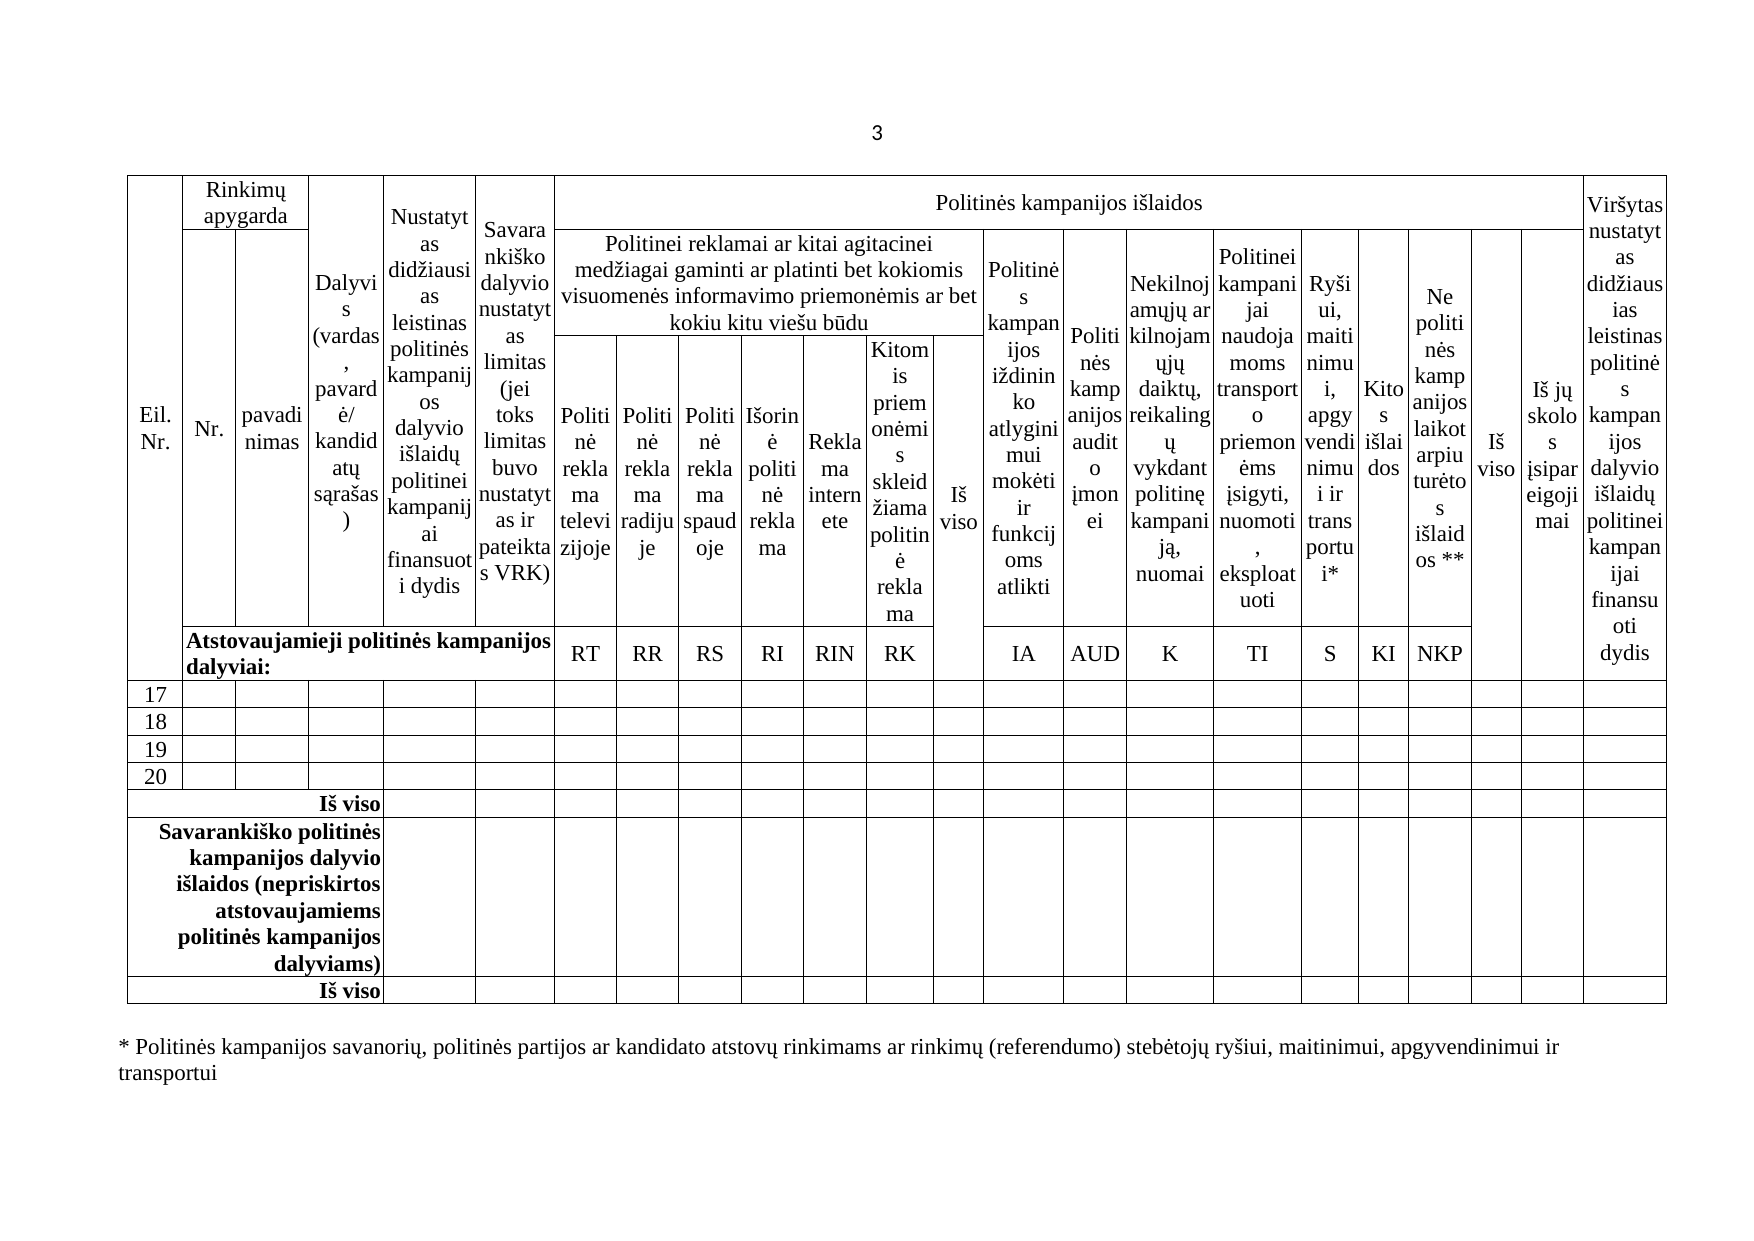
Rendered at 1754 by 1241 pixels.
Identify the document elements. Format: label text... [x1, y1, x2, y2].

table_cell [984, 681, 1063, 707]
table_cell [555, 736, 616, 762]
table_cell [934, 736, 983, 762]
table_cell [742, 708, 803, 734]
table_cell [984, 708, 1063, 734]
table_cell [1409, 708, 1471, 734]
table_cell Politinės kampanijos iždininko atlyginimui mokėti ir funkcijoms atlikti [984, 230, 1063, 626]
table_cell [1409, 736, 1471, 762]
table_cell [555, 763, 616, 789]
table_cell [1127, 681, 1213, 707]
table_cell 20 [128, 763, 182, 789]
table_cell RR [617, 627, 678, 680]
table_cell [679, 763, 741, 789]
table_cell Išorinė politinė reklama [742, 336, 803, 626]
table_cell [384, 977, 475, 1003]
table_cell KI [1359, 627, 1408, 680]
table_cell [617, 818, 678, 976]
table_cell [183, 736, 235, 762]
table_cell [1409, 818, 1471, 976]
table_cell [236, 763, 308, 789]
table_cell [1472, 681, 1521, 707]
table_cell Politinė reklama spaudoje [679, 336, 741, 626]
table_cell [1064, 977, 1126, 1003]
table_cell [1214, 763, 1301, 789]
table_cell [617, 736, 678, 762]
table_cell [1359, 708, 1408, 734]
table_cell [555, 708, 616, 734]
table_cell [984, 790, 1063, 817]
table_cell Politinei reklamai ar kitai agitacinei medžiagai gaminti ar platinti bet kokiomis visuomenės informavimo priemonėmis ar bet kokiu kitu viešu būdu [555, 230, 983, 335]
table_cell [1127, 736, 1213, 762]
table_cell [1064, 708, 1126, 734]
table_cell [384, 763, 475, 789]
table_cell [867, 818, 933, 976]
table_cell [1409, 977, 1471, 1003]
table_cell [1214, 736, 1301, 762]
table_cell [555, 790, 616, 817]
table_cell [1522, 818, 1583, 976]
table_cell RIN [804, 627, 866, 680]
table_cell [1127, 790, 1213, 817]
table_cell [1302, 790, 1358, 817]
table_cell [934, 790, 983, 817]
table_cell [476, 708, 554, 734]
table_cell [309, 681, 383, 707]
table_cell [984, 763, 1063, 789]
table_cell [1522, 708, 1583, 734]
table_cell [1064, 681, 1126, 707]
table_cell [742, 736, 803, 762]
table_cell [384, 790, 475, 817]
table_cell [1064, 736, 1126, 762]
table_cell [236, 736, 308, 762]
table_cell [1359, 790, 1408, 817]
table_cell [476, 763, 554, 789]
table_cell [934, 977, 983, 1003]
table_cell [1472, 790, 1521, 817]
table_header Rinkimų apygarda [183, 176, 308, 229]
table_cell [1302, 763, 1358, 789]
table_cell [984, 818, 1063, 976]
table_cell [1214, 708, 1301, 734]
text * Politinės kampanijos savanorių, politinės partijos ar kandidato atstovų rinkimams ar rinkimų (referendumo) stebėtojų ryšiui, maitinimui, apgyvendinimui ir transportui [118, 1033, 1636, 1086]
table_cell [1472, 736, 1521, 762]
table_cell [679, 736, 741, 762]
table_header Viršytas nustatytas didžiausias leistinas politinės kampanijos dalyvio išlaidų politinei kampanijai finansuoti dydis [1584, 176, 1666, 680]
table_cell [867, 790, 933, 817]
table_cell Reklama internete [804, 336, 866, 626]
table_cell [384, 681, 475, 707]
table_cell [555, 818, 616, 976]
table_cell [476, 736, 554, 762]
table_cell [1584, 818, 1666, 976]
table_cell Iš viso [934, 336, 983, 680]
table_cell [742, 790, 803, 817]
table_cell [1472, 708, 1521, 734]
table_cell [1302, 708, 1358, 734]
table_cell [183, 681, 235, 707]
table_cell [679, 818, 741, 976]
table_header Savarankiško dalyvio nustatytas limitas (jei toks limitas buvo nustatytas ir pateiktas VRK) [476, 176, 554, 626]
table_cell IA [984, 627, 1063, 680]
table_cell [934, 763, 983, 789]
table_cell Iš viso [128, 790, 383, 817]
table_cell [1064, 790, 1126, 817]
table_header Politinės kampanijos išlaidos [555, 176, 1583, 229]
table_header Dalyvis (vardas, pavardė/ kandidatų sąrašas) [309, 176, 383, 626]
table_cell [804, 763, 866, 789]
table_cell [1584, 708, 1666, 734]
table_cell [1522, 763, 1583, 789]
table_cell [476, 977, 554, 1003]
table_cell [1064, 818, 1126, 976]
table_cell NKP [1409, 627, 1471, 680]
table_cell [555, 977, 616, 1003]
table_cell Politinė reklama radijuje [617, 336, 678, 626]
table_cell [1409, 790, 1471, 817]
table_cell [1584, 736, 1666, 762]
table_cell [934, 708, 983, 734]
table_cell [934, 818, 983, 976]
table_cell [617, 681, 678, 707]
table_cell [236, 681, 308, 707]
table_cell [984, 977, 1063, 1003]
table_cell RT [555, 627, 616, 680]
table_header Nustatytas didžiausias leistinas politinės kampanijos dalyvio išlaidų politinei kampanijai finansuoti dydis [384, 176, 475, 626]
table_cell Ne politinės kampanijos laikotarpiu turėtos išlaidos ** [1409, 230, 1471, 626]
table_cell [679, 681, 741, 707]
table_cell [1584, 790, 1666, 817]
table_cell S [1302, 627, 1358, 680]
table_cell [309, 708, 383, 734]
table_cell [1127, 977, 1213, 1003]
table_cell [384, 818, 475, 976]
table_cell [309, 736, 383, 762]
table_cell Nekilnojamųjų ar kilnojamųjų daiktų, reikalingų vykdant politinę kampaniją, nuomai [1127, 230, 1213, 626]
table_cell [1522, 736, 1583, 762]
table_cell [236, 708, 308, 734]
table_cell [1472, 763, 1521, 789]
table_cell [934, 681, 983, 707]
table_cell [384, 708, 475, 734]
table_cell [1359, 977, 1408, 1003]
table_cell [476, 790, 554, 817]
table_cell Politinės kampanijos audito įmonei [1064, 230, 1126, 626]
table_cell [476, 681, 554, 707]
table_cell [1359, 818, 1408, 976]
table_cell [1584, 681, 1666, 707]
table_cell [679, 708, 741, 734]
table_cell [1359, 681, 1408, 707]
table_cell [617, 790, 678, 817]
table_cell Nr. [183, 230, 235, 626]
table_cell [384, 736, 475, 762]
table_cell [742, 818, 803, 976]
table_cell AUD [1064, 627, 1126, 680]
table_cell Kitomis priemonėmis skleidžiama politinė reklama [867, 336, 933, 626]
table_cell [804, 736, 866, 762]
table_cell [1214, 818, 1301, 976]
table_cell pavadinimas [236, 230, 308, 626]
table_cell [742, 763, 803, 789]
table_cell [476, 818, 554, 976]
table_cell RK [867, 627, 933, 680]
table_cell [1409, 681, 1471, 707]
table_cell 19 [128, 736, 182, 762]
table_cell [679, 977, 741, 1003]
table_header Eil. Nr. [128, 176, 182, 680]
table_cell [867, 977, 933, 1003]
table_cell [742, 681, 803, 707]
table_cell Politinei kampanijai naudojamoms transporto priemonėms įsigyti, nuomoti, eksploatuoti [1214, 230, 1301, 626]
table_cell [183, 763, 235, 789]
table_cell [1214, 681, 1301, 707]
table_cell [1214, 977, 1301, 1003]
table_cell Iš viso [1472, 230, 1521, 680]
table_cell Iš viso [128, 977, 383, 1003]
table_cell [679, 790, 741, 817]
table_cell Atstovaujamieji politinės kampanijos dalyviai: [183, 627, 554, 680]
table_cell Politinė reklama televizijoje [555, 336, 616, 626]
table_cell 18 [128, 708, 182, 734]
table_cell [804, 818, 866, 976]
table_cell [1302, 977, 1358, 1003]
table_cell [1214, 790, 1301, 817]
table_cell Savarankiško politinės kampanijos dalyvio išlaidos (nepriskirtos atstovaujamiems politinės kampanijos dalyviams) [128, 818, 383, 976]
table_cell [1359, 763, 1408, 789]
table_cell [1127, 708, 1213, 734]
table_cell [617, 708, 678, 734]
table_cell [867, 681, 933, 707]
table_cell [1359, 736, 1408, 762]
table_cell [1522, 681, 1583, 707]
table_cell [1302, 818, 1358, 976]
table_cell [617, 977, 678, 1003]
table_cell [1127, 763, 1213, 789]
table_cell [555, 681, 616, 707]
table_cell Ryšiui, maitinimui, apgyvendinimui ir transportui* [1302, 230, 1358, 626]
table_cell Iš jų skolos įsipareigojimai [1522, 230, 1583, 680]
table_cell [1302, 681, 1358, 707]
table_cell [1472, 977, 1521, 1003]
table_cell [804, 790, 866, 817]
table_cell [1064, 763, 1126, 789]
table_cell TI [1214, 627, 1301, 680]
table_cell RS [679, 627, 741, 680]
table_cell [1302, 736, 1358, 762]
table_cell [617, 763, 678, 789]
table_cell RI [742, 627, 803, 680]
table_cell 17 [128, 681, 182, 707]
table_cell [1409, 763, 1471, 789]
table_cell [984, 736, 1063, 762]
table_cell [183, 708, 235, 734]
table_cell K [1127, 627, 1213, 680]
table_cell [804, 977, 866, 1003]
table_cell [1522, 977, 1583, 1003]
table_cell [309, 763, 383, 789]
table_cell [804, 708, 866, 734]
table_cell [1584, 763, 1666, 789]
table_cell [1522, 790, 1583, 817]
table_cell [1472, 818, 1521, 976]
table_cell [804, 681, 866, 707]
table_cell [867, 708, 933, 734]
table_cell [742, 977, 803, 1003]
table_cell [1584, 977, 1666, 1003]
table_cell [1127, 818, 1213, 976]
table_cell Kitos išlaidos [1359, 230, 1408, 626]
table_cell [867, 763, 933, 789]
table_cell [867, 736, 933, 762]
